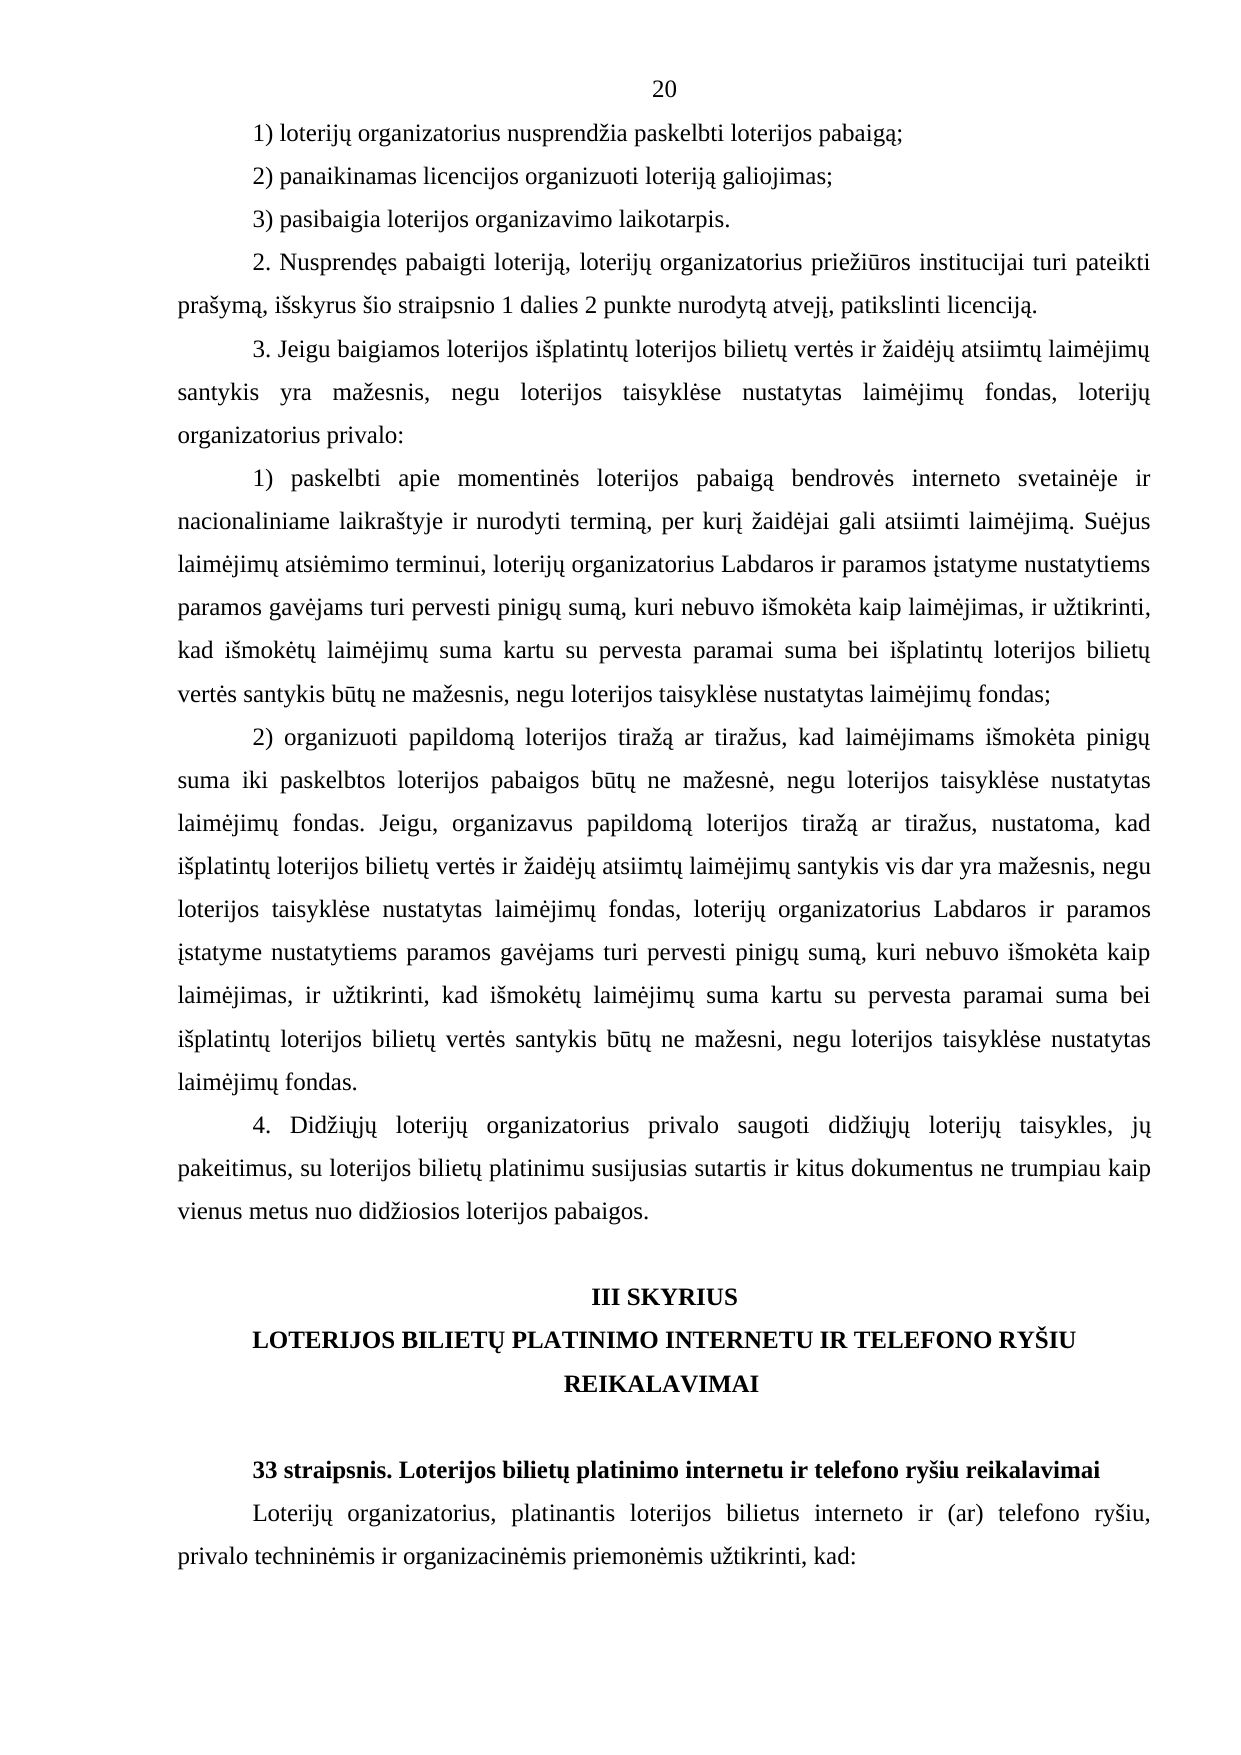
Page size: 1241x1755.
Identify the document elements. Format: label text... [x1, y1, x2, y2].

text 2) panaikinamas licencijos organizuoti loteriją galiojimas; [177, 161, 1152, 190]
text 1) loterijų organizatorius nusprendžia paskelbti loterijos pabaigą; [177, 118, 1152, 147]
text 2) organizuoti papildomą loterijos tiražą ar tiražus, kad laimėjimams išmokėta pinigų suma iki paskelbtos loterijos pabaigos būtų ne mažesnė, negu loterijos taisyklėse nustatytas laimėjimų fondas. Jeigu, organizavus papildomą loterijos tiražą ar tiražus, nustatoma, kad išplatintų loterijos bilietų vertės ir žaidėjų atsiimtų laimėjimų santykis vis dar yra mažesnis, negu loterijos taisyklėse nustatytas laimėjimų fondas, loterijų organizatorius Labdaros ir paramos įstatyme nustatytiems paramos gavėjams turi pervesti pinigų sumą, kuri nebuvo išmokėta kaip laimėjimas, ir užtikrinti, kad išmokėtų laimėjimų suma kartu su pervesta paramai suma bei išplatintų loterijos bilietų vertės santykis būtų ne mažesni, negu loterijos taisyklėse nustatytas laimėjimų fondas. [177, 722, 1152, 1096]
text 3. Jeigu baigiamos loterijos išplatintų loterijos bilietų vertės ir žaidėjų atsiimtų laimėjimų santykis yra mažesnis, negu loterijos taisyklėse nustatytas laimėjimų fondas, loterijų organizatorius privalo: [177, 334, 1152, 449]
text LOTERIJOS BILIETŲ PLATINIMO INTERNETU IR TELEFONO RYŠIU REIKALAVIMAI [177, 1326, 1152, 1397]
text 3) pasibaigia loterijos organizavimo laikotarpis. [177, 204, 1152, 233]
text III SKYRIUS [177, 1282, 1152, 1311]
text 33 straipsnis. Loterijos bilietų platinimo internetu ir telefono ryšiu reikalavimai [177, 1455, 1152, 1484]
text 2. Nusprendęs pabaigti loteriją, loterijų organizatorius priežiūros institucijai turi pateikti prašymą, išskyrus šio straipsnio 1 dalies 2 punkte nurodytą atvejį, patikslinti licenciją. [177, 247, 1152, 319]
text 1) paskelbti apie momentinės loterijos pabaigą bendrovės interneto svetainėje ir nacionaliniame laikraštyje ir nurodyti terminą, per kurį žaidėjai gali atsiimti laimėjimą. Suėjus laimėjimų atsiėmimo terminui, loterijų organizatorius Labdaros ir paramos įstatyme nustatytiems paramos gavėjams turi pervesti pinigų sumą, kuri nebuvo išmokėta kaip laimėjimas, ir užtikrinti, kad išmokėtų laimėjimų suma kartu su pervesta paramai suma bei išplatintų loterijos bilietų vertės santykis būtų ne mažesnis, negu loterijos taisyklėse nustatytas laimėjimų fondas; [177, 463, 1152, 707]
text 4. Didžiųjų loterijų organizatorius privalo saugoti didžiųjų loterijų taisykles, jų pakeitimus, su loterijos bilietų platinimu susijusias sutartis ir kitus dokumentus ne trumpiau kaip vienus metus nuo didžiosios loterijos pabaigos. [177, 1110, 1152, 1225]
text Loterijų organizatorius, platinantis loterijos bilietus interneto ir (ar) telefono ryšiu, privalo techninėmis ir organizacinėmis priemonėmis užtikrinti, kad: [177, 1498, 1152, 1570]
